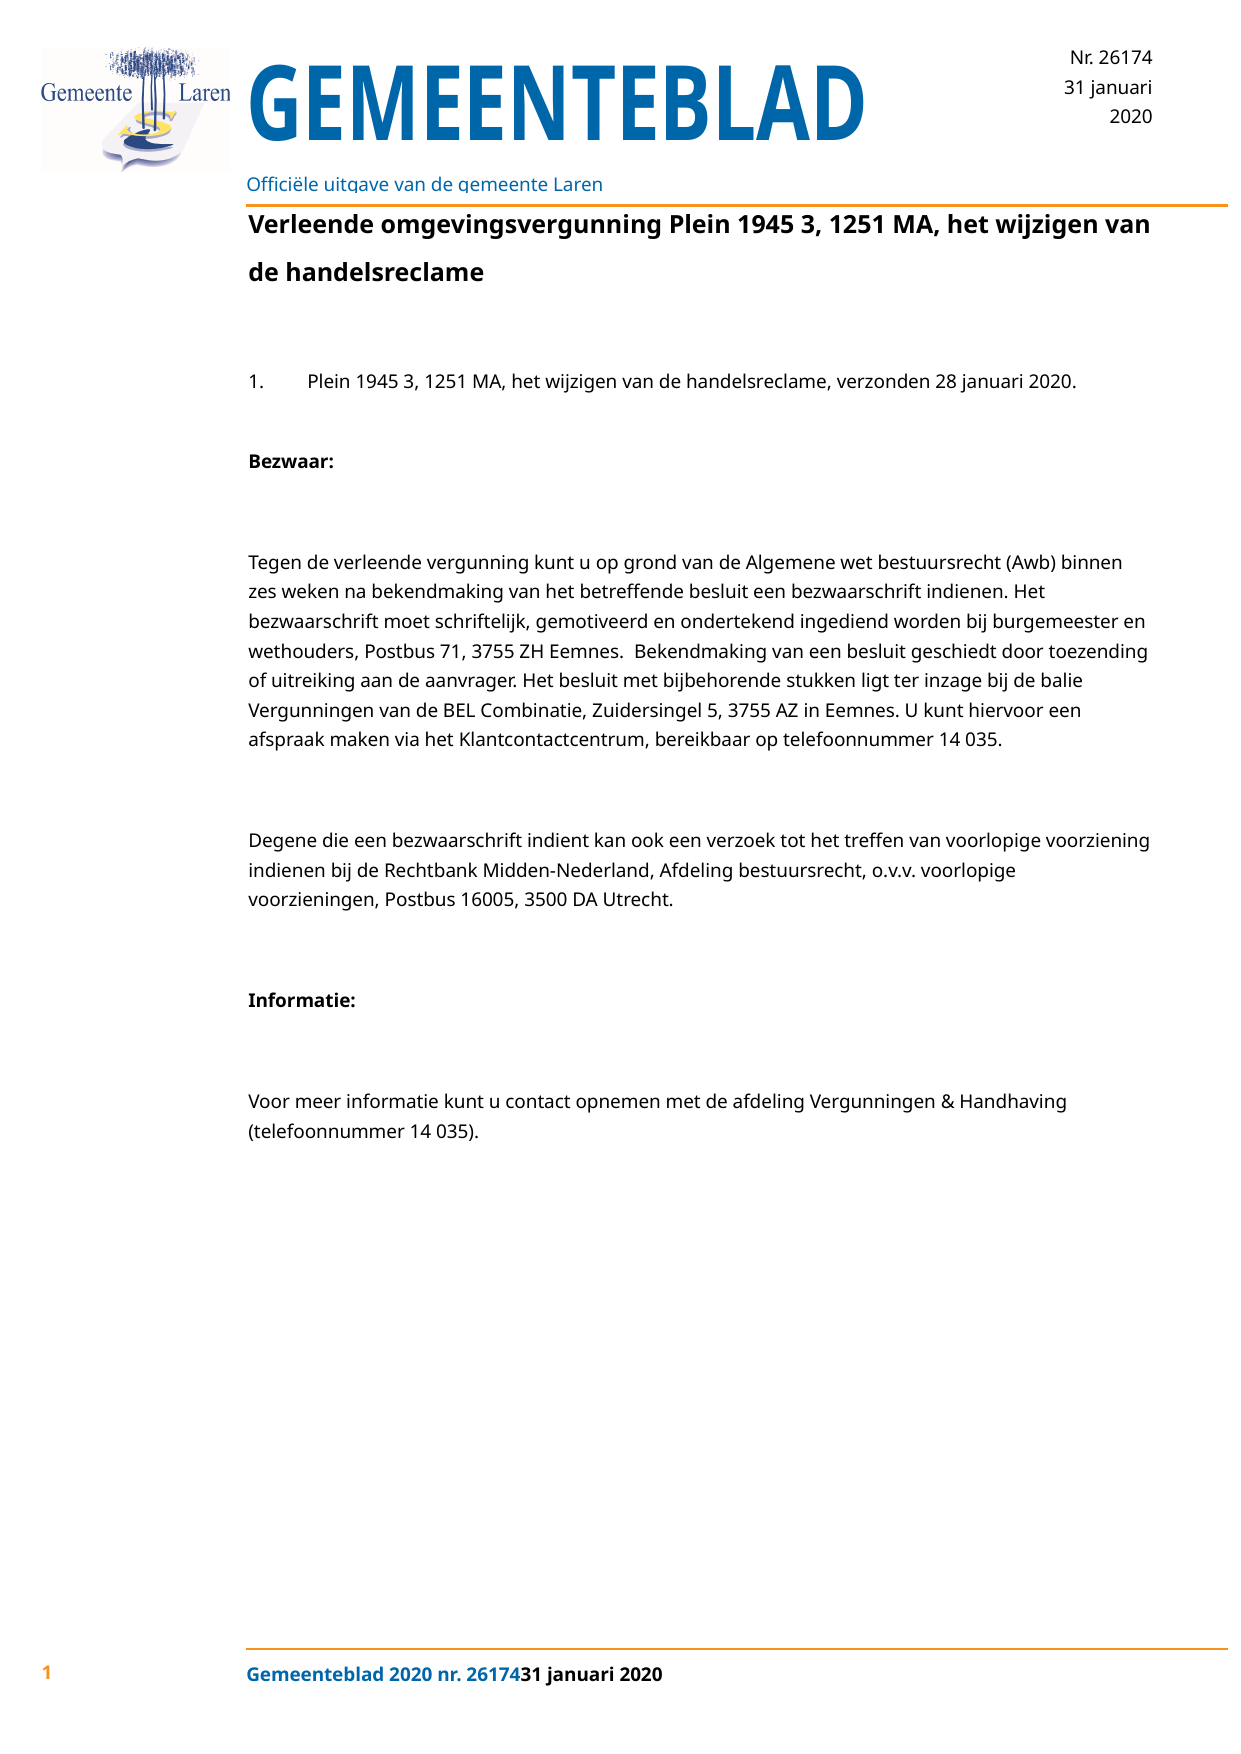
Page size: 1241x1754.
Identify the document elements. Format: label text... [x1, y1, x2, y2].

text Tegen de verleende vergunning kunt u op grond van de Algemene wet bestuursrecht (Awb) binnen zes weken na bekendmaking van het betreffende besluit een bezwaarschrift indienen. Het bezwaarschrift moet schriftelijk, gemotiveerd en ondertekend ingediend worden bij burgemeester en wethouders, Postbus 71, 3755 ZH Eemnes. Bekendmaking van een besluit geschiedt door toezending of uitreiking aan de aanvrager. Het besluit met bijbehorende stukken ligt ter inzage bij de balie Vergunningen van de BEL Combinatie, Zuidersingel 5, 3755 AZ in Eemnes. U kunt hiervoor een afspraak maken via het Klantcontactcentrum, bereikbaar op telefoonnummer 14 035. [248, 549, 1152, 752]
picture [41, 47, 231, 172]
list Plein 1945 3, 1251 MA, het wijzigen van de handelsreclame, verzonden 28 januari 2020. [248, 368, 1152, 394]
text Voor meer informatie kunt u contact opnemen met de afdeling Vergunningen & Handhaving (telefoonnummer 14 035). [248, 1088, 1152, 1144]
text Verleende omgevingsvergunning Plein 1945 3, 1251 MA, het wijzigen van de handelsreclame [248, 207, 1152, 288]
text Bezwaar: [248, 448, 1152, 474]
text Degene die een bezwaarschrift indient kan ook een verzoek tot het treffen van voorlopige voorziening indienen bij de Rechtbank Midden-Nederland, Afdeling bestuursrecht, o.v.v. voorlopige voorzieningen, Postbus 16005, 3500 DA Utrecht. [248, 827, 1152, 912]
text Informatie: [248, 987, 1152, 1013]
